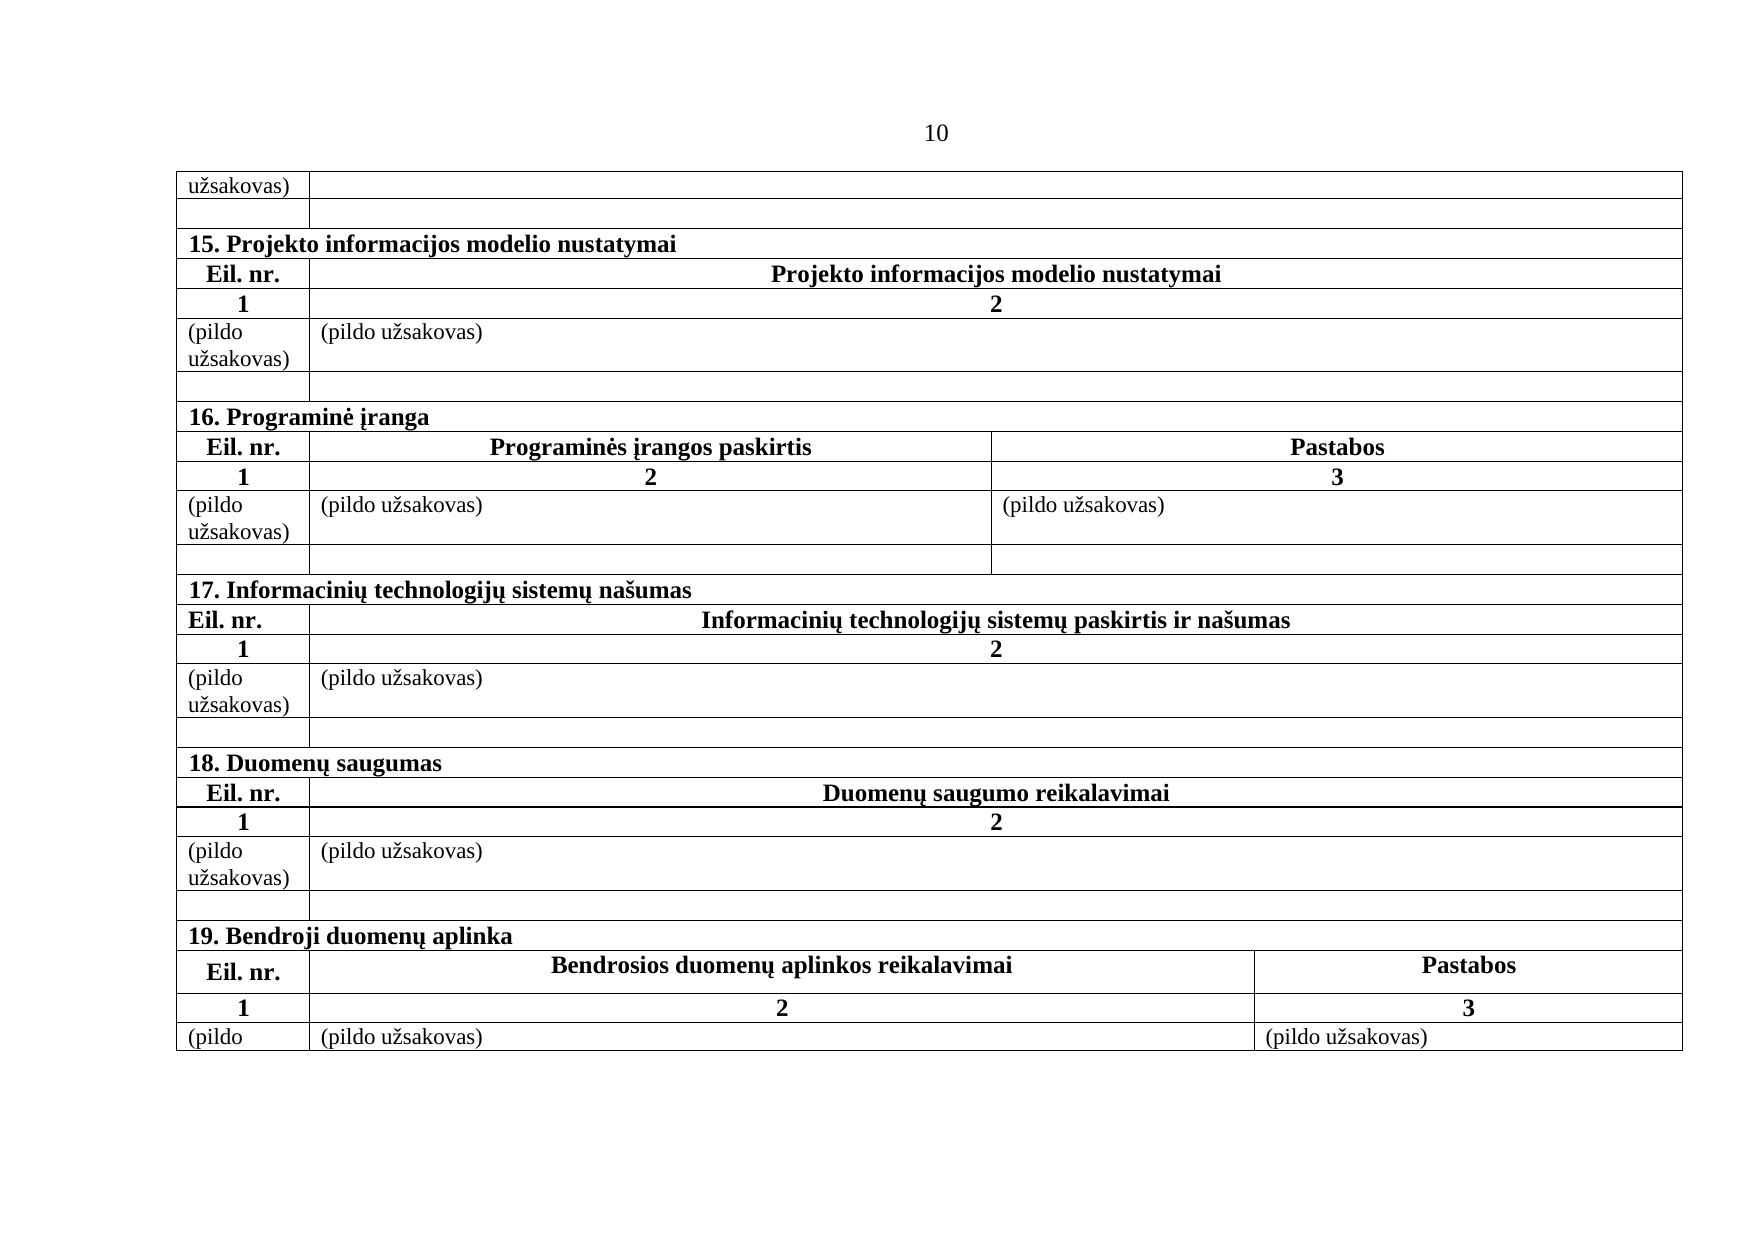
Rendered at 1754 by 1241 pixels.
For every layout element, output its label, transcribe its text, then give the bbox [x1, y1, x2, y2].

table_cell 15. Projekto informacijos modelio nustatymai [177, 229, 1682, 258]
table_cell [177, 372, 309, 401]
table_cell 19. Bendroji duomenų aplinka [177, 921, 1682, 949]
table_cell [310, 545, 991, 574]
table_cell [310, 172, 1682, 198]
table_cell Eil. nr. [177, 778, 309, 806]
table_cell Pastabos [992, 432, 1682, 461]
table_cell (pildo užsakovas) [1255, 1023, 1682, 1050]
table_cell Eil. nr. [177, 432, 309, 461]
table_cell Eil. nr. [177, 605, 309, 633]
table_cell Bendrosios duomenų aplinkos reikalavimai [310, 951, 1254, 992]
table_cell 1 [177, 994, 309, 1022]
table_cell Duomenų saugumo reikalavimai [310, 778, 1682, 806]
table_cell (pildo užsakovas) [310, 1023, 1254, 1050]
table_cell 2 [310, 808, 1682, 836]
table_cell 2 [310, 462, 991, 490]
table_cell užsakovas) [177, 172, 309, 198]
table_cell 17. Informacinių technologijų sistemų našumas [177, 575, 1682, 604]
table_cell Informacinių technologijų sistemų paskirtis ir našumas [310, 605, 1682, 633]
table_cell 3 [1255, 994, 1682, 1022]
table_cell Eil. nr. [177, 951, 309, 992]
table_cell (pildo užsakovas) [177, 491, 309, 544]
table_cell (pildo užsakovas) [310, 837, 1682, 890]
table_cell Pastabos [1255, 951, 1682, 992]
table_cell (pildo užsakovas) [310, 319, 1682, 371]
table_cell [310, 891, 1682, 920]
table_cell [310, 199, 1682, 228]
table_cell 1 [177, 635, 309, 663]
table_cell [310, 372, 1682, 401]
table_cell (pildo užsakovas) [177, 837, 309, 890]
table_cell (pildo užsakovas) [992, 491, 1682, 544]
table_cell [992, 545, 1682, 574]
table_cell 1 [177, 462, 309, 490]
table_cell 18. Duomenų saugumas [177, 748, 1682, 777]
table_cell (pildo [177, 1023, 309, 1050]
table_cell 16. Programinė įranga [177, 402, 1682, 431]
table_cell 2 [310, 994, 1254, 1022]
table_cell [177, 891, 309, 920]
table_cell Programinės įrangos paskirtis [310, 432, 991, 461]
table_cell [310, 718, 1682, 747]
table_cell [177, 545, 309, 574]
table_cell (pildo užsakovas) [310, 664, 1682, 717]
table_cell (pildo užsakovas) [177, 319, 309, 371]
table_cell 1 [177, 289, 309, 317]
table_cell [177, 199, 309, 228]
table_cell 2 [310, 635, 1682, 663]
table_cell 1 [177, 808, 309, 836]
table_cell (pildo užsakovas) [310, 491, 991, 544]
table_cell Eil. nr. [177, 259, 309, 288]
table_cell [177, 718, 309, 747]
table_cell Projekto informacijos modelio nustatymai [310, 259, 1682, 288]
table_cell (pildo užsakovas) [177, 664, 309, 717]
table_cell 2 [310, 289, 1682, 317]
table_cell 3 [992, 462, 1682, 490]
